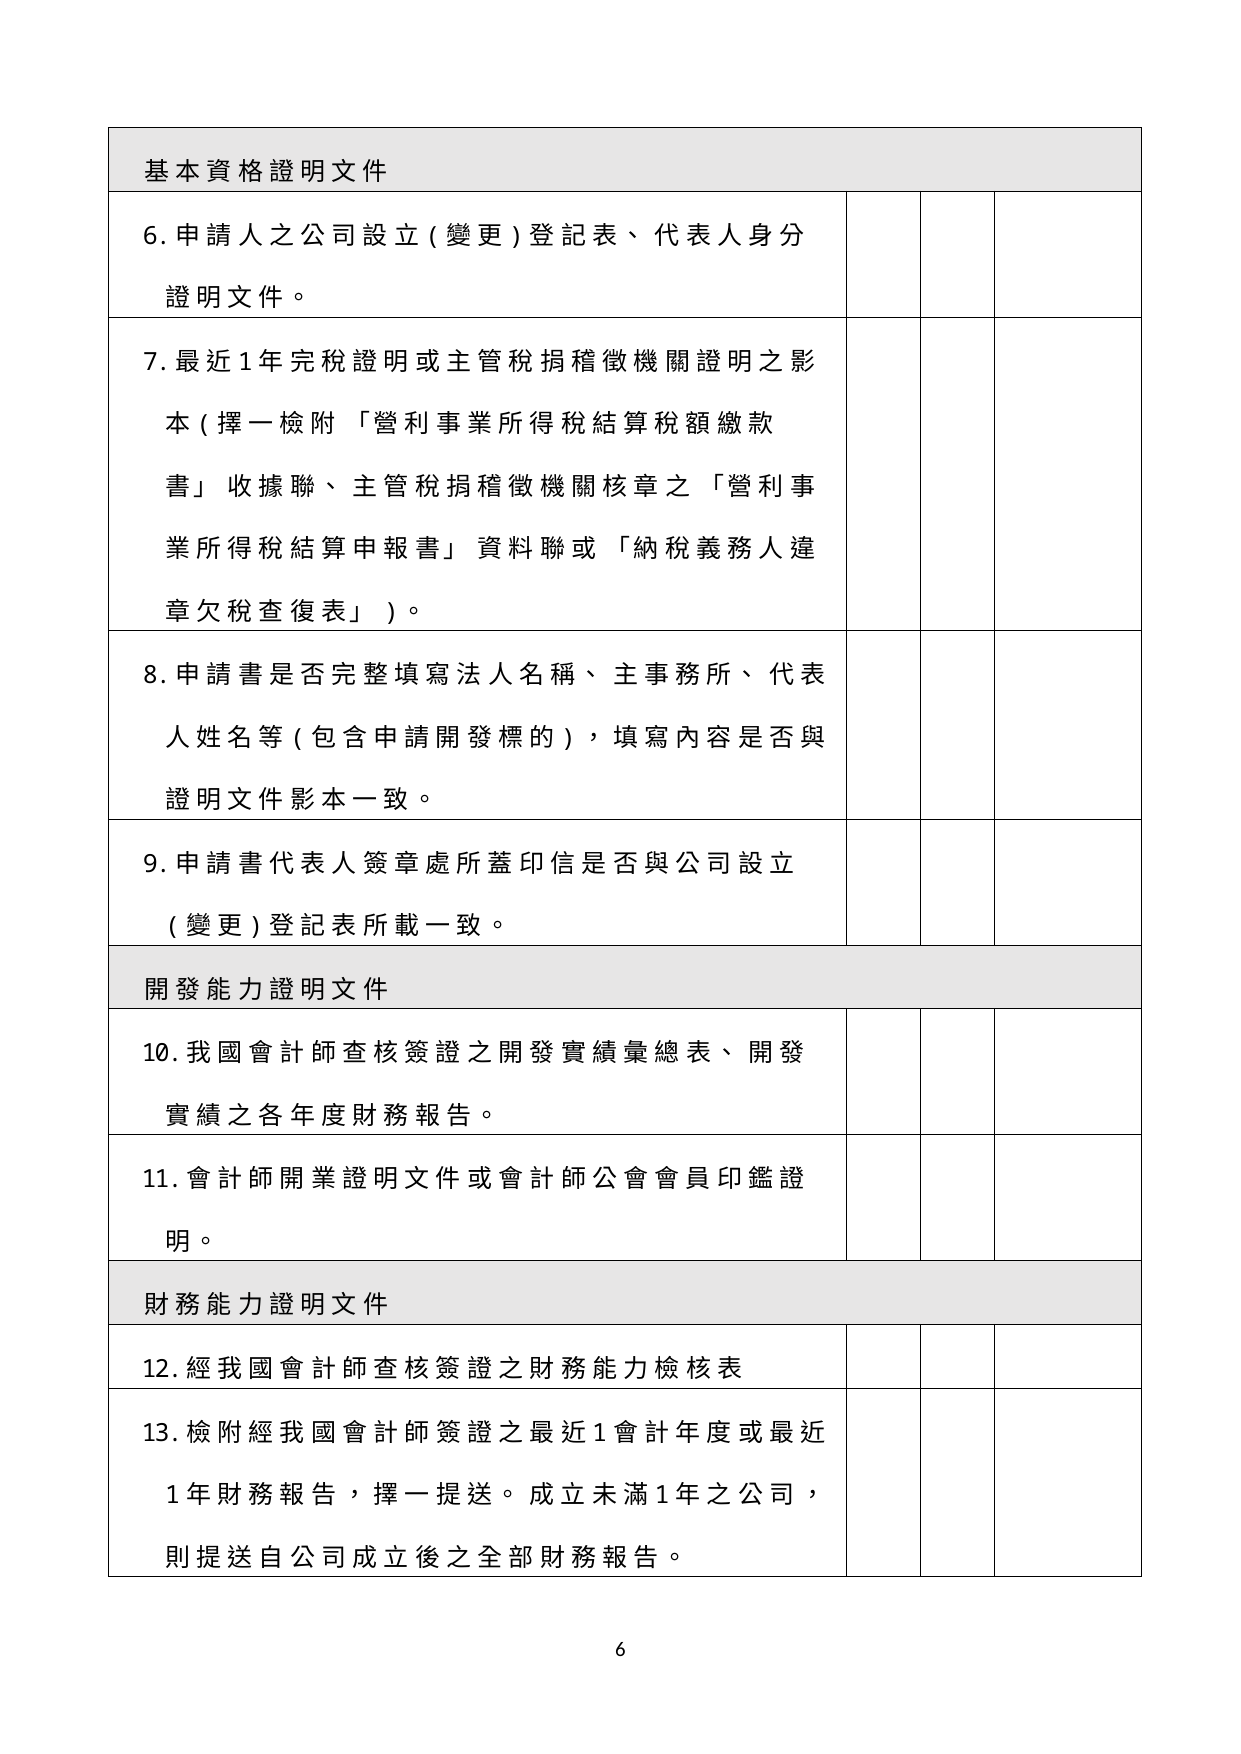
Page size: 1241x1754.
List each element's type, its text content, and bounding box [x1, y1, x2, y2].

table_cell 8.申請書是否完整填寫法人名稱、主事務所、代表人姓名等(包含申請開發標的)，填寫內容是否與證明文件影本一致。 [109, 631, 846, 819]
table_cell [995, 192, 1141, 317]
table_cell [921, 631, 994, 819]
table_cell [995, 1389, 1141, 1576]
table_cell [921, 1325, 994, 1387]
table_cell 13.檢附經我國會計師簽證之最近1會計年度或最近1年財務報告，擇一提送。成立未滿1年之公司，則提送自公司成立後之全部財務報告。 [109, 1389, 846, 1576]
table_cell [847, 1389, 920, 1576]
table_cell [921, 1009, 994, 1134]
table_cell 12.經我國會計師查核簽證之財務能力檢核表 [109, 1325, 846, 1387]
table_cell 11.會計師開業證明文件或會計師公會會員印鑑證明。 [109, 1135, 846, 1260]
table_cell [995, 1325, 1141, 1387]
table_cell [921, 820, 994, 945]
table_cell [921, 318, 994, 630]
table_cell [995, 1135, 1141, 1260]
table_cell [995, 631, 1141, 819]
table_cell [847, 318, 920, 630]
table_cell [847, 820, 920, 945]
table_cell [847, 192, 920, 317]
table_cell [921, 1135, 994, 1260]
table_cell 財務能力證明文件 [109, 1261, 1141, 1324]
table_cell 9.申請書代表人簽章處所蓋印信是否與公司設立(變更)登記表所載一致。 [109, 820, 846, 945]
table_cell [847, 1135, 920, 1260]
table_cell [921, 192, 994, 317]
table_cell [847, 631, 920, 819]
table_cell [995, 318, 1141, 630]
table_cell [995, 820, 1141, 945]
table_cell [847, 1009, 920, 1134]
table_cell 10.我國會計師查核簽證之開發實績彙總表、開發實績之各年度財務報告。 [109, 1009, 846, 1134]
table_cell [921, 1389, 994, 1576]
table_cell 7.最近1年完稅證明或主管稅捐稽徵機關證明之影本(擇一檢附「營利事業所得稅結算稅額繳款書」收據聯、主管稅捐稽徵機關核章之「營利事業所得稅結算申報書」資料聯或「納稅義務人違章欠稅查復表」)。 [109, 318, 846, 630]
table_cell [847, 1325, 920, 1387]
table_cell 6.申請人之公司設立(變更)登記表、代表人身分證明文件。 [109, 192, 846, 317]
table_cell [995, 1009, 1141, 1134]
table_cell 基本資格證明文件 [109, 128, 1141, 191]
table_cell 開發能力證明文件 [109, 946, 1141, 1008]
